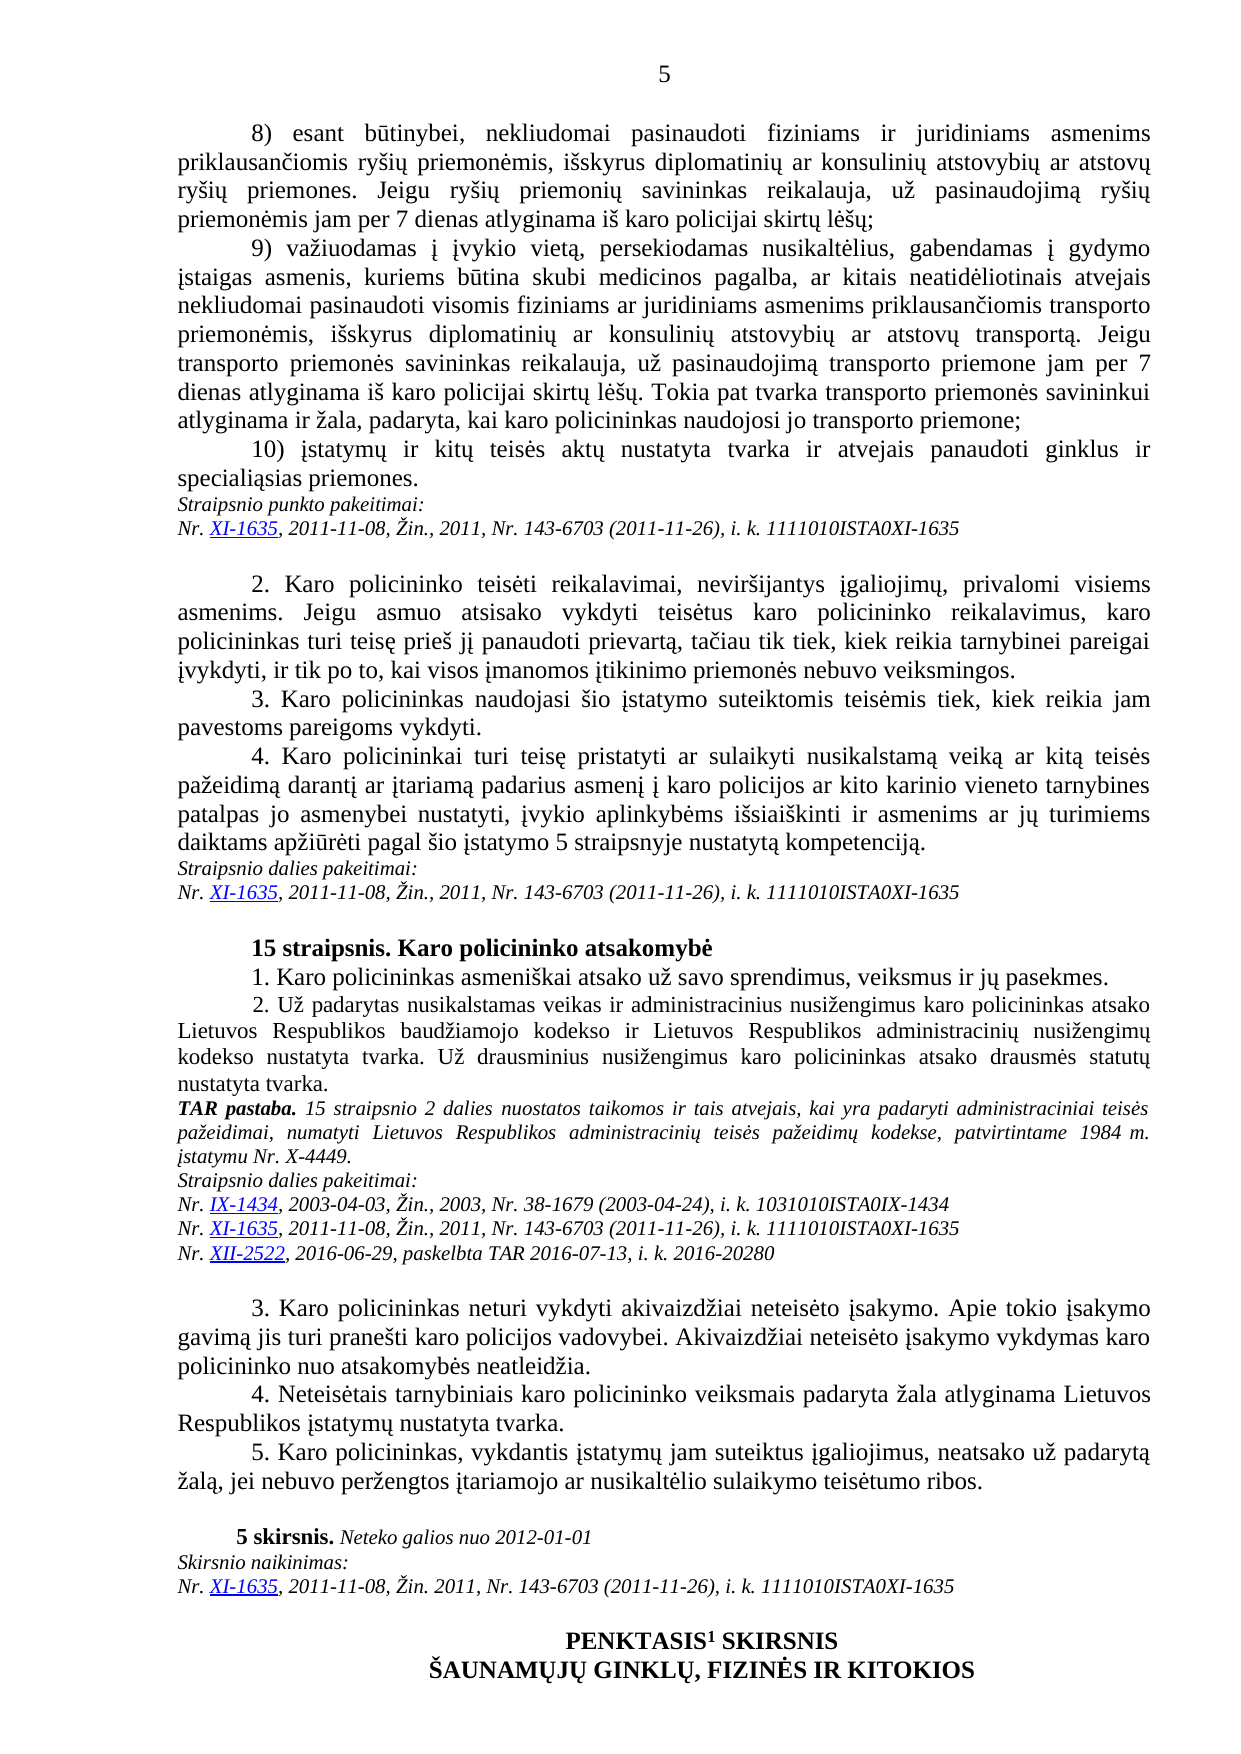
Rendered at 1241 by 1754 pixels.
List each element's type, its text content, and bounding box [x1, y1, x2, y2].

text Skirsnio naikinimas: [177, 1549, 1152, 1574]
text 2. Karo policininko teisėti reikalavimai, neviršijantys įgaliojimų, privalomi visiems asmenims. Jeigu asmuo atsisako vykdyti teisėtus karo policininko reikalavimus, karo policininkas turi teisę prieš jį panaudoti prievartą, tačiau tik tiek, kiek reikia tarnybinei pareigai įvykdyti, ir tik po to, kai visos įmanomos įtikinimo priemonės nebuvo veiksmingos. [177, 569, 1152, 684]
text Nr. XI-1635, 2011-11-08, Žin., 2011, Nr. 143-6703 (2011-11-26), i. k. 1111010ISTA0XI-1635 [177, 516, 1152, 540]
text 3. Karo policininkas naudojasi šio įstatymo suteiktomis teisėmis tiek, kiek reikia jam pavestoms pareigoms vykdyti. [177, 684, 1152, 741]
text 1. Karo policininkas asmeniškai atsako už savo sprendimus, veiksmus ir jų pasekmes. [177, 962, 1152, 991]
text Nr. XI-1635, 2011-11-08, Žin. 2011, Nr. 143-6703 (2011-11-26), i. k. 1111010ISTA0XI-1635 [177, 1574, 1152, 1598]
text 10) įstatymų ir kitų teisės aktų nustatyta tvarka ir atvejais panaudoti ginklus ir specialiąsias priemones. [177, 434, 1152, 492]
text 3. Karo policininkas neturi vykdyti akivaizdžiai neteisėto įsakymo. Apie tokio įsakymo gavimą jis turi pranešti karo policijos vadovybei. Akivaizdžiai neteisėto įsakymo vykdymas karo policininko nuo atsakomybės neatleidžia. [177, 1293, 1152, 1379]
text Nr. IX-1434, 2003-04-03, Žin., 2003, Nr. 38-1679 (2003-04-24), i. k. 1031010ISTA0IX-1434 [177, 1192, 1152, 1216]
text TAR pastaba. 15 straipsnio 2 dalies nuostatos taikomos ir tais atvejais, kai yra padaryti administraciniai teisės pažeidimai, numatyti Lietuvos Respublikos administracinių teisės pažeidimų kodekse, patvirtintame 1984 m. įstatymu Nr. X-4449. [177, 1096, 1152, 1168]
text Nr. XII-2522, 2016-06-29, paskelbta TAR 2016-07-13, i. k. 2016-20280 [177, 1240, 1152, 1264]
text 8) esant būtinybei, nekliudomai pasinaudoti fiziniams ir juridiniams asmenims priklausančiomis ryšių priemonėmis, išskyrus diplomatinių ar konsulinių atstovybių ar atstovų ryšių priemones. Jeigu ryšių priemonių savininkas reikalauja, už pasinaudojimą ryšių priemonėmis jam per 7 dienas atlyginama iš karo policijai skirtų lėšų; [177, 118, 1152, 233]
text 5. Karo policininkas, vykdantis įstatymų jam suteiktus įgaliojimus, neatsako už padarytą žalą, jei nebuvo peržengtos įtariamojo ar nusikaltėlio sulaikymo teisėtumo ribos. [177, 1437, 1152, 1494]
text 2. Už padarytas nusikalstamas veikas ir administracinius nusižengimus karo policininkas atsako Lietuvos Respublikos baudžiamojo kodekso ir Lietuvos Respublikos administracinių nusižengimų kodekso nustatyta tvarka. Už drausminius nusižengimus karo policininkas atsako drausmės statutų nustatyta tvarka. [177, 991, 1152, 1096]
text 15 straipsnis. Karo policininko atsakomybė [177, 933, 1152, 962]
text Nr. XI-1635, 2011-11-08, Žin., 2011, Nr. 143-6703 (2011-11-26), i. k. 1111010ISTA0XI-1635 [177, 880, 1152, 904]
text Straipsnio dalies pakeitimai: [177, 856, 1152, 880]
text Nr. XI-1635, 2011-11-08, Žin., 2011, Nr. 143-6703 (2011-11-26), i. k. 1111010ISTA0XI-1635 [177, 1216, 1152, 1240]
text Straipsnio punkto pakeitimai: [177, 492, 1152, 516]
text PENKTASIS1 SKIRSNIS [177, 1626, 1152, 1655]
text Straipsnio dalies pakeitimai: [177, 1168, 1152, 1192]
text ŠAUNAMŲJŲ GINKLŲ, FIZINĖS IR KITOKIOS [177, 1655, 1152, 1684]
text 4. Neteisėtais tarnybiniais karo policininko veiksmais padaryta žala atlyginama Lietuvos Respublikos įstatymų nustatyta tvarka. [177, 1379, 1152, 1437]
text 4. Karo policininkai turi teisę pristatyti ar sulaikyti nusikalstamą veiką ar kitą teisės pažeidimą darantį ar įtariamą padarius asmenį į karo policijos ar kito karinio vieneto tarnybines patalpas jo asmenybei nustatyti, įvykio aplinkybėms išsiaiškinti ir asmenims ar jų turimiems daiktams apžiūrėti pagal šio įstatymo 5 straipsnyje nustatytą kompetenciją. [177, 741, 1152, 856]
text 5 skirsnis. Neteko galios nuo 2012-01-01 [177, 1523, 1152, 1549]
text 9) važiuodamas į įvykio vietą, persekiodamas nusikaltėlius, gabendamas į gydymo įstaigas asmenis, kuriems būtina skubi medicinos pagalba, ar kitais neatidėliotinais atvejais nekliudomai pasinaudoti visomis fiziniams ar juridiniams asmenims priklausančiomis transporto priemonėmis, išskyrus diplomatinių ar konsulinių atstovybių ar atstovų transportą. Jeigu transporto priemonės savininkas reikalauja, už pasinaudojimą transporto priemone jam per 7 dienas atlyginama iš karo policijai skirtų lėšų. Tokia pat tvarka transporto priemonės savininkui atlyginama ir žala, padaryta, kai karo policininkas naudojosi jo transporto priemone; [177, 233, 1152, 434]
